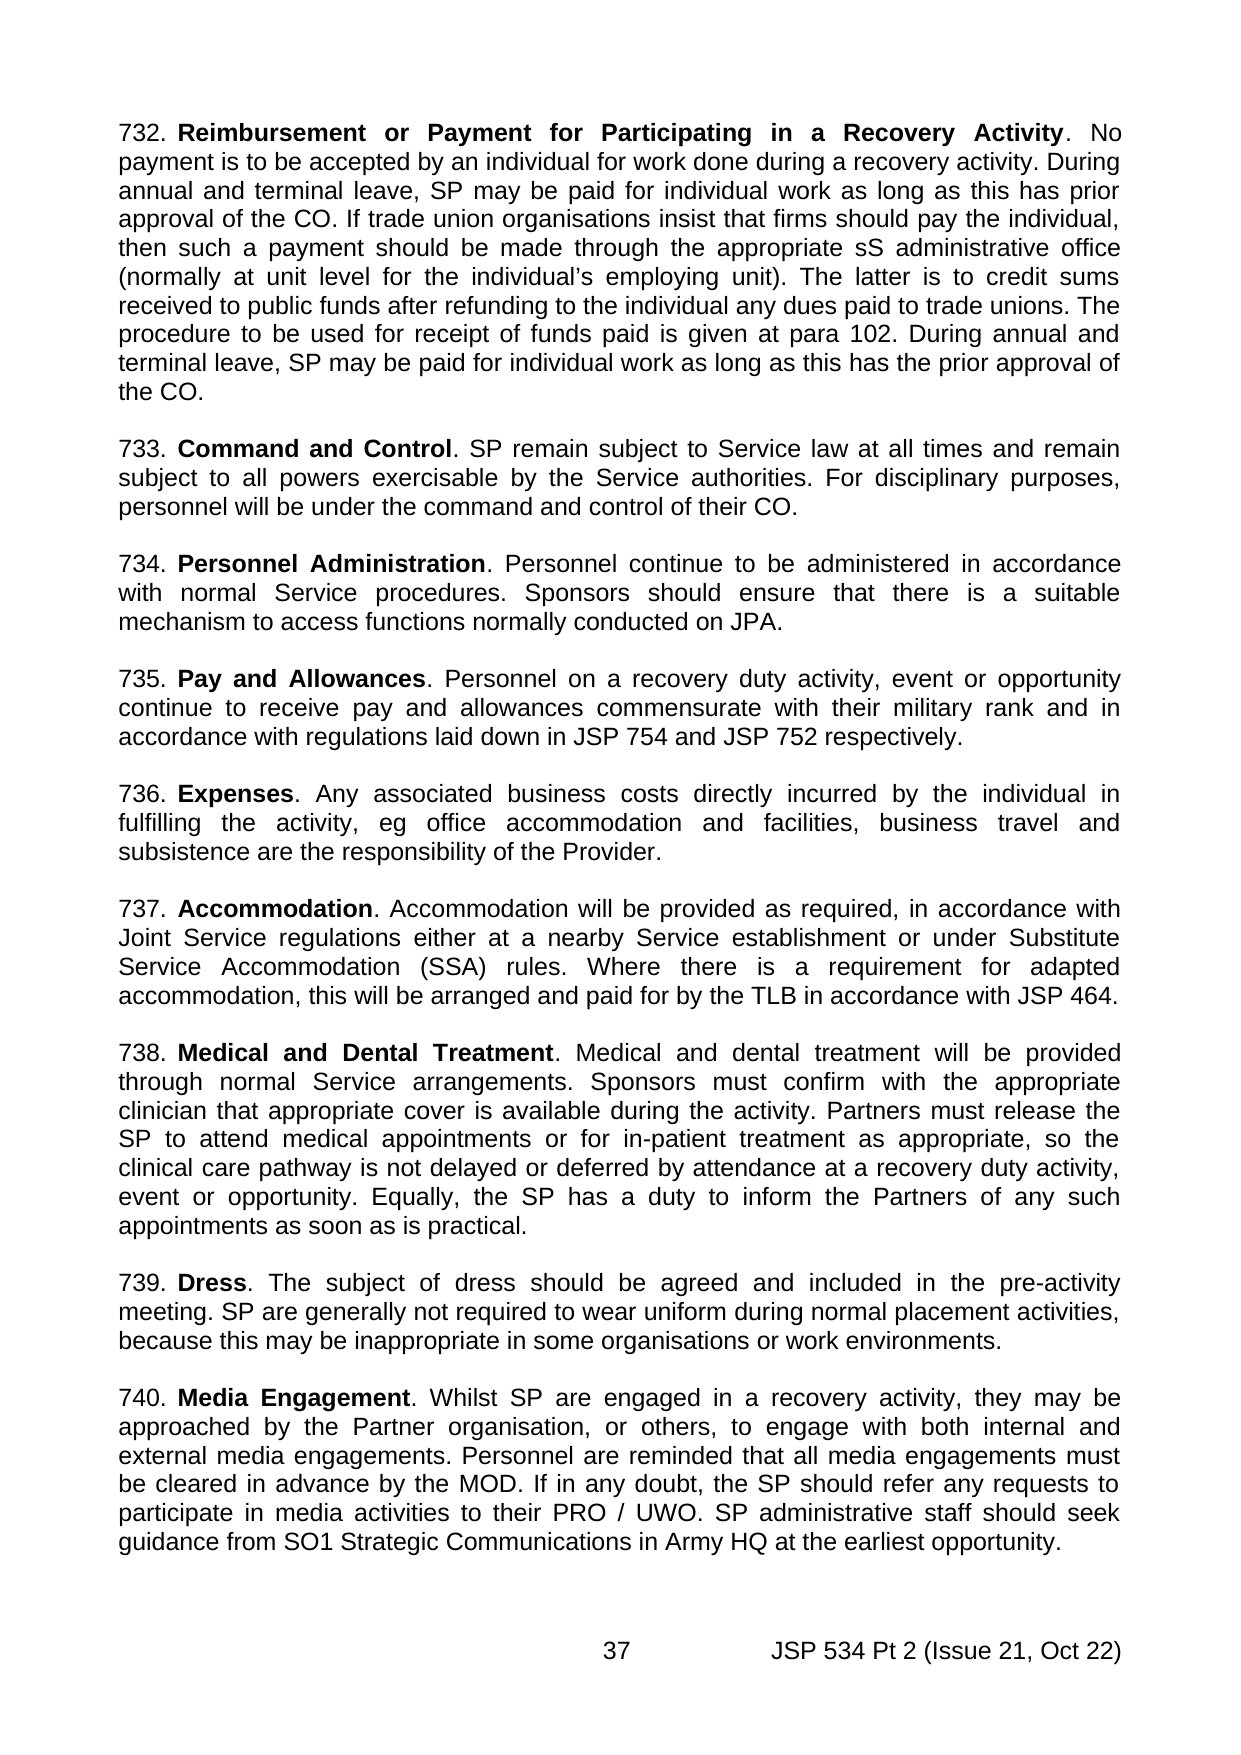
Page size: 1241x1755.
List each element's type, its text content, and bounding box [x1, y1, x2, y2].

list Pay and Allowances. Personnel on a recovery duty activity, event or opportunity continue to receive pay and allowances commensurate with their military rank and in accordance with regulations laid down in JSP 754 and JSP 752 respectively. [118, 664, 1122, 751]
list Personnel Administration. Personnel continue to be administered in accordance with normal Service procedures. Sponsors should ensure that there is a suitable mechanism to access functions normally conducted on JPA. [118, 549, 1122, 636]
list Expenses. Any associated business costs directly incurred by the individual in fulfilling the activity, eg office accommodation and facilities, business travel and subsistence are the responsibility of the Provider. [118, 779, 1122, 866]
list Dress. The subject of dress should be agreed and included in the pre-activity meeting. SP are generally not required to wear uniform during normal placement activities, because this may be inappropriate in some organisations or work environments. [118, 1268, 1122, 1354]
list Command and Control. SP remain subject to Service law at all times and remain subject to all powers exercisable by the Service authorities. For disciplinary purposes, personnel will be under the command and control of their CO. [118, 434, 1122, 521]
list Accommodation. Accommodation will be provided as required, in accordance with Joint Service regulations either at a nearby Service establishment or under Substitute Service Accommodation (SSA) rules. Where there is a requirement for adapted accommodation, this will be arranged and paid for by the TLB in accordance with JSP 464. [118, 894, 1122, 1009]
list Media Engagement. Whilst SP are engaged in a recovery activity, they may be approached by the Partner organisation, or others, to engage with both internal and external media engagements. Personnel are reminded that all media engagements must be cleared in advance by the MOD. If in any doubt, the SP should refer any requests to participate in media activities to their PRO / UWO. SP administrative staff should seek guidance from SO1 Strategic Communications in Army HQ at the earliest opportunity. [118, 1383, 1122, 1556]
list Reimbursement or Payment for Participating in a Recovery Activity. No payment is to be accepted by an individual for work done during a recovery activity. During annual and terminal leave, SP may be paid for individual work as long as this has prior approval of the CO. If trade union organisations insist that firms should pay the individual, then such a payment should be made through the appropriate sS administrative office (normally at unit level for the individual’s employing unit). The latter is to credit sums received to public funds after refunding to the individual any dues paid to trade unions. The procedure to be used for receipt of funds paid is given at para 102. During annual and terminal leave, SP may be paid for individual work as long as this has the prior approval of the CO. [118, 118, 1122, 406]
list Medical and Dental Treatment. Medical and dental treatment will be provided through normal Service arrangements. Sponsors must confirm with the appropriate clinician that appropriate cover is available during the activity. Partners must release the SP to attend medical appointments or for in-patient treatment as appropriate, so the clinical care pathway is not delayed or deferred by attendance at a recovery duty activity, event or opportunity. Equally, the SP has a duty to inform the Partners of any such appointments as soon as is practical. [118, 1038, 1122, 1239]
